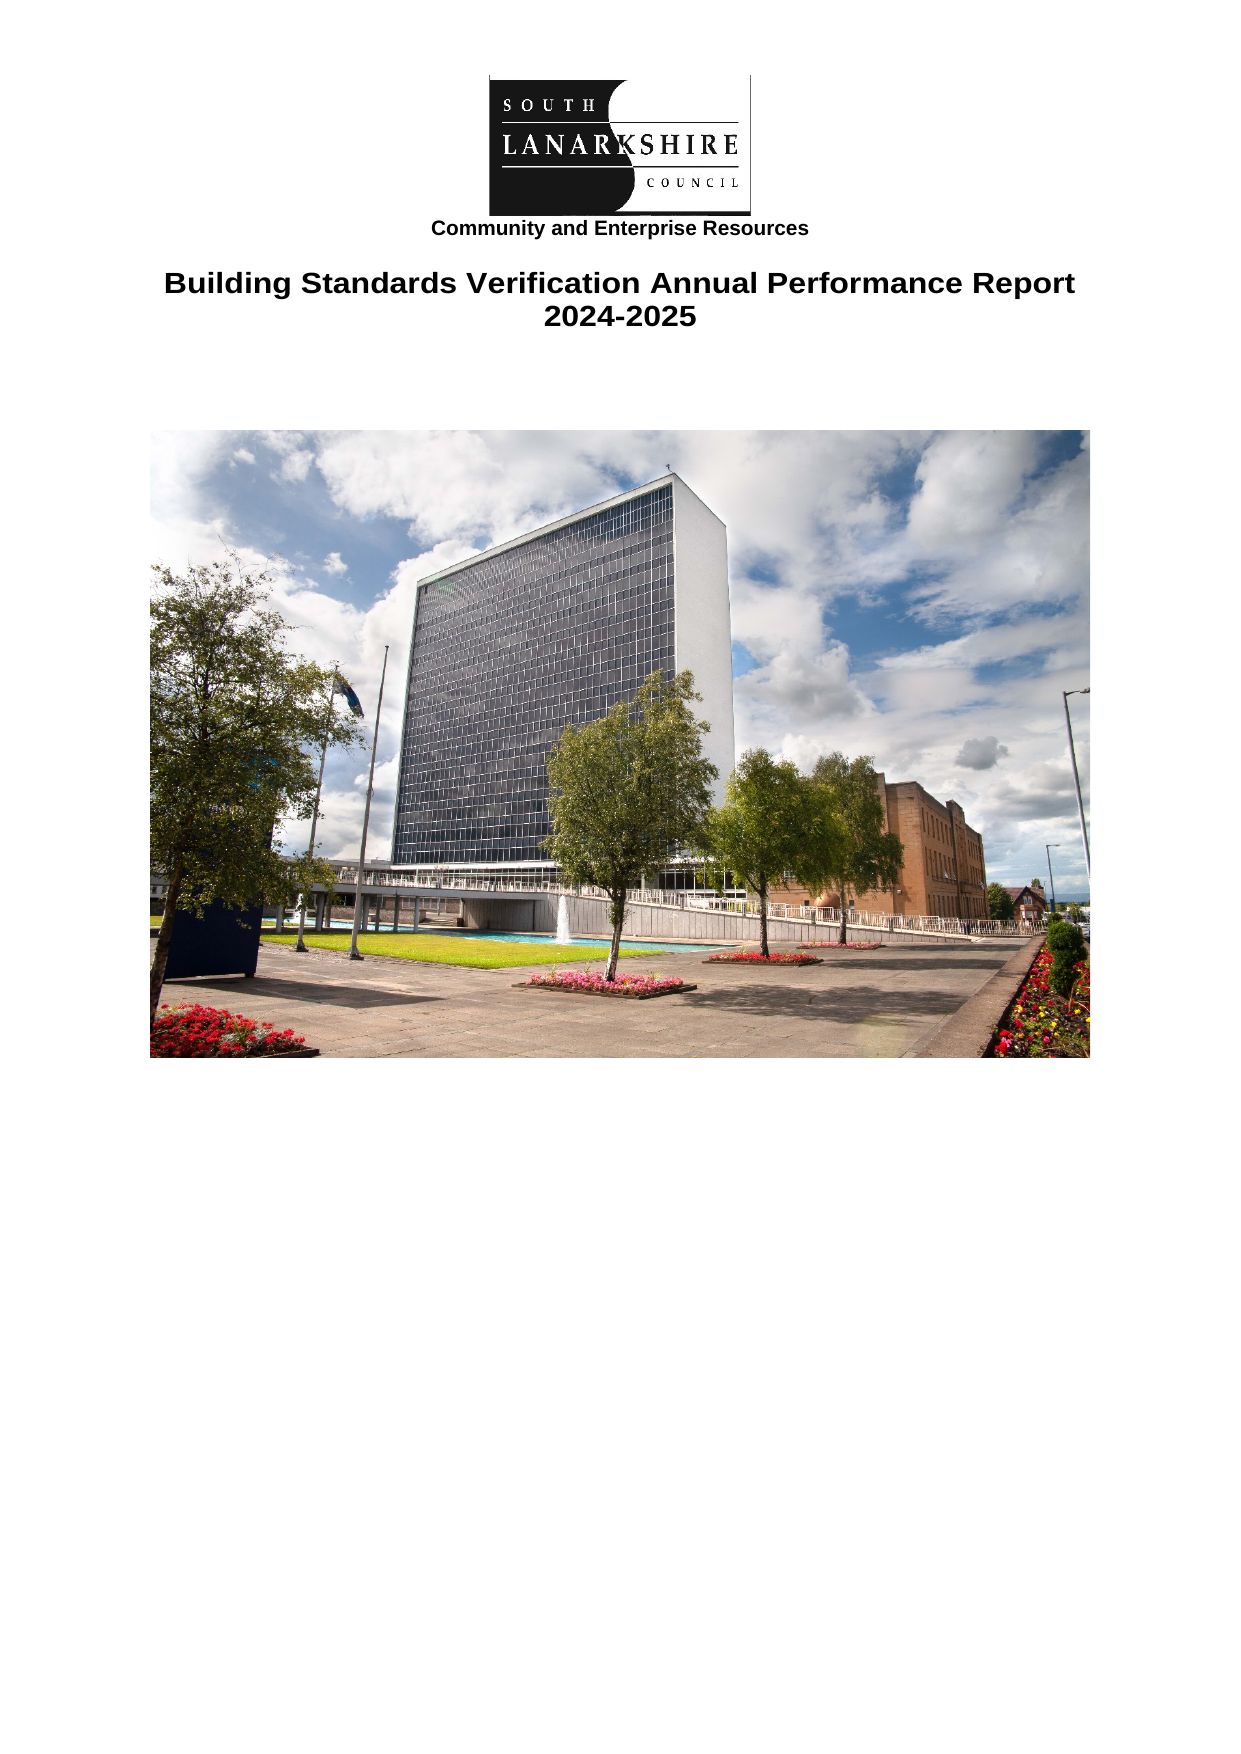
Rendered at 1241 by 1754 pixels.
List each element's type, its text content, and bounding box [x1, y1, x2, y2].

text Community and Enterprise Resources [150, 216, 1090, 239]
subtitle Building Standards Verification Annual Performance Report 2024-2025 [150, 266, 1090, 333]
